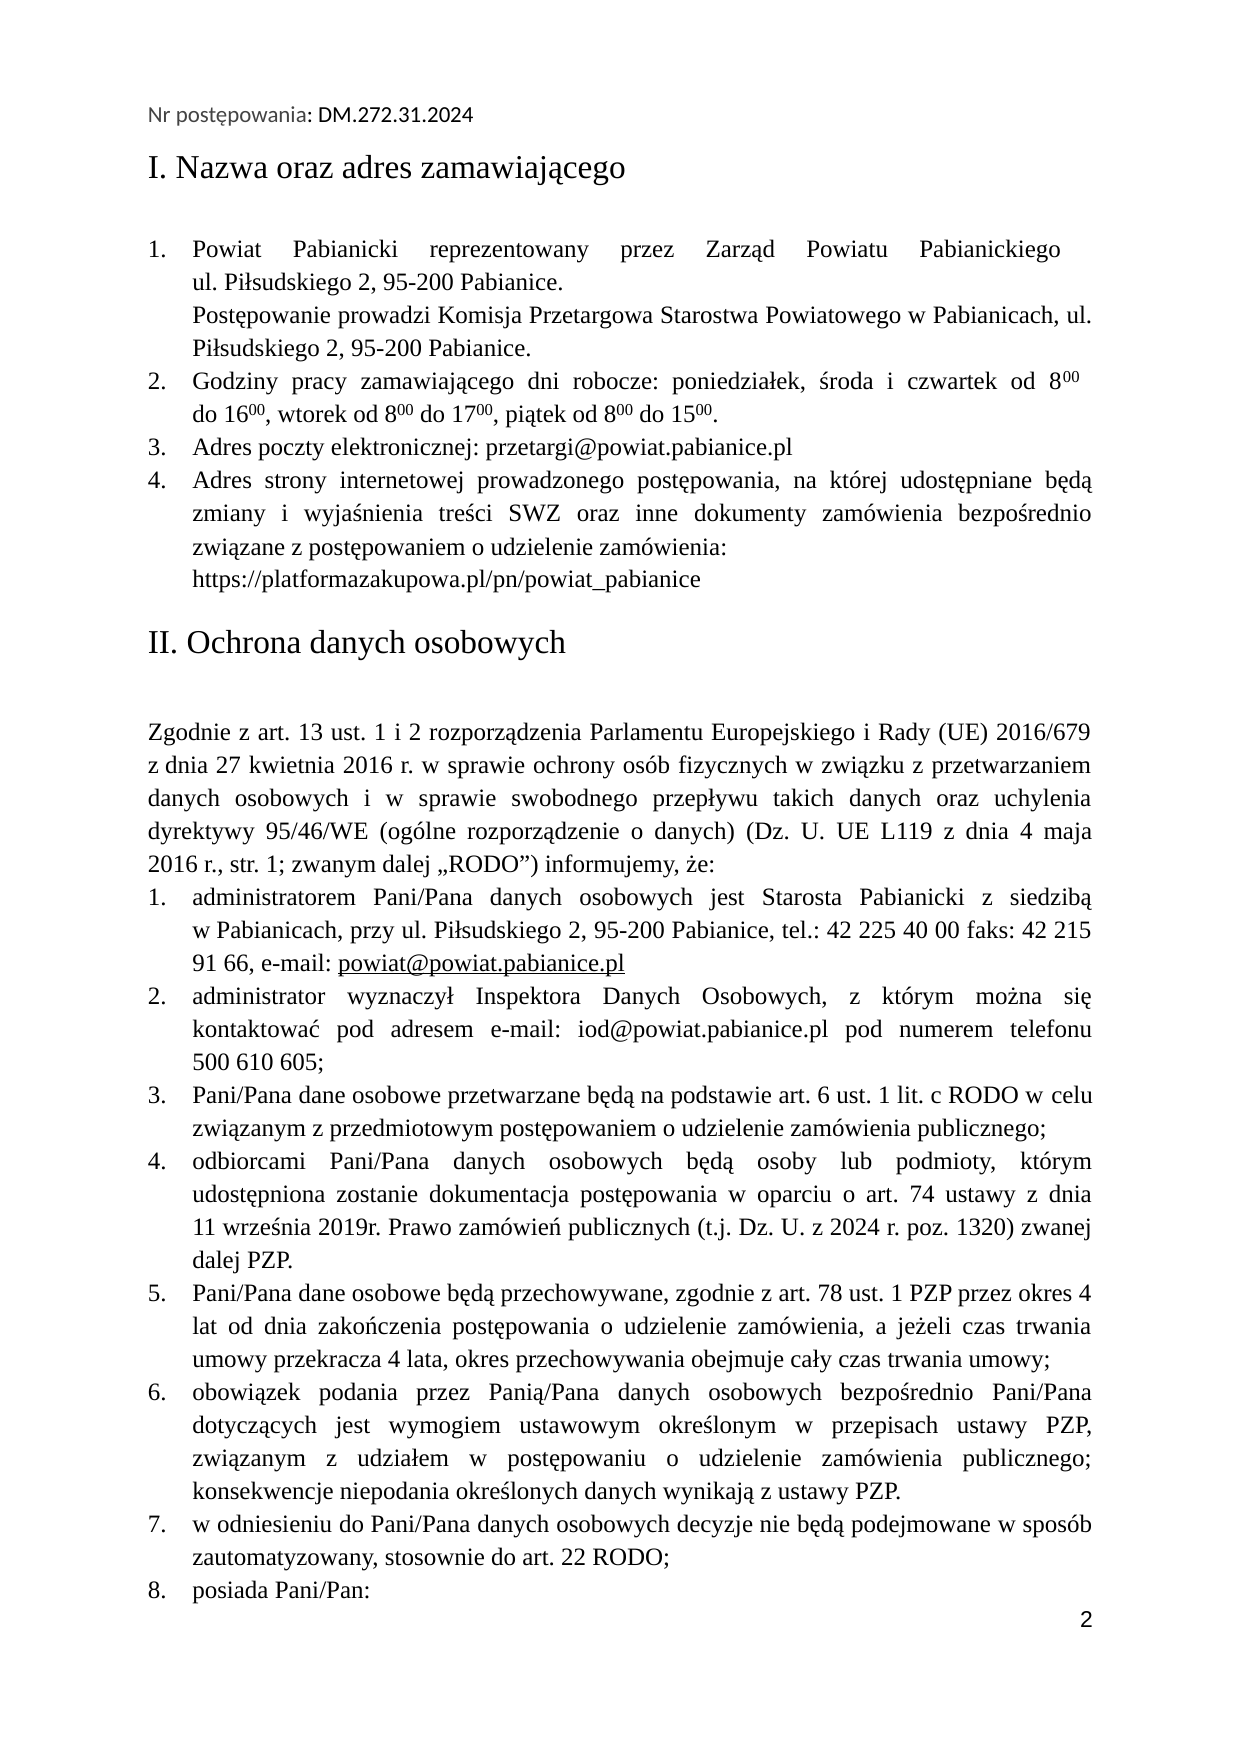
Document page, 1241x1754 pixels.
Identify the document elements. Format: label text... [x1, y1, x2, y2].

subtitle II. Ochrona danych osobowych [148, 623, 1093, 661]
list Postępowanie prowadzi Komisja Przetargowa Starostwa Powiatowego w Pabianicach, ul. Piłsudskiego 2, 95-200 Pabianice. [192, 300, 1093, 362]
list posiada Pani/Pan: [148, 1575, 1093, 1604]
subtitle I. Nazwa oraz adres zamawiającego [148, 148, 1093, 186]
list Powiat Pabianicki reprezentowany przez Zarząd Powiatu Pabianickiego ul. Piłsudskiego 2, 95-200 Pabianice. [148, 234, 1093, 296]
list administrator wyznaczył Inspektora Danych Osobowych, z którym można się kontaktować pod adresem e-mail: iod@powiat.pabianice.pl pod numerem telefonu 500 610 605; [148, 981, 1093, 1076]
list Adres strony internetowej prowadzonego postępowania, na której udostępniane będą zmiany i wyjaśnienia treści SWZ oraz inne dokumenty zamówienia bezpośrednio związane z postępowaniem o udzielenie zamówienia: [148, 466, 1093, 560]
list w odniesieniu do Pani/Pana danych osobowych decyzje nie będą podejmowane w sposób zautomatyzowany, stosownie do art. 22 RODO; [148, 1509, 1093, 1571]
list Adres poczty elektronicznej: przetargi@powiat.pabianice.pl [148, 432, 1093, 461]
list odbiorcami Pani/Pana danych osobowych będą osoby lub podmioty, którym udostępniona zostanie dokumentacja postępowania w oparciu o art. 74 ustawy z dnia 11 września 2019r. Prawo zamówień publicznych (t.j. Dz. U. z 2024 r. poz. 1320) zwanej dalej PZP. [148, 1146, 1093, 1274]
text Zgodnie z art. 13 ust. 1 i 2 rozporządzenia Parlamentu Europejskiego i Rady (UE) 2016/679 z dnia 27 kwietnia 2016 r. w sprawie ochrony osób fizycznych w związku z przetwarzaniem danych osobowych i w sprawie swobodnego przepływu takich danych oraz uchylenia dyrektywy 95/46/WE (ogólne rozporządzenie o danych) (Dz. U. UE L119 z dnia 4 maja 2016 r., str. 1; zwanym dalej „RODO”) informujemy, że: [148, 717, 1093, 877]
list https://platformazakupowa.pl/pn/powiat_pabianice [192, 564, 1093, 593]
list Pani/Pana dane osobowe będą przechowywane, zgodnie z art. 78 ust. 1 PZP przez okres 4 lat od dnia zakończenia postępowania o udzielenie zamówienia, a jeżeli czas trwania umowy przekracza 4 lata, okres przechowywania obejmuje cały czas trwania umowy; [148, 1278, 1093, 1373]
list obowiązek podania przez Panią/Pana danych osobowych bezpośrednio Pani/Pana dotyczących jest wymogiem ustawowym określonym w przepisach ustawy PZP, związanym z udziałem w postępowaniu o udzielenie zamówienia publicznego; konsekwencje niepodania określonych danych wynikają z ustawy PZP. [148, 1377, 1093, 1505]
list Pani/Pana dane osobowe przetwarzane będą na podstawie art. 6 ust. 1 lit. c RODO w celu związanym z przedmiotowym postępowaniem o udzielenie zamówienia publicznego; [148, 1080, 1093, 1142]
list administratorem Pani/Pana danych osobowych jest Starosta Pabianicki z siedzibą w Pabianicach, przy ul. Piłsudskiego 2, 95-200 Pabianice, tel.: 42 225 40 00 faks: 42 215 91 66, e-mail: powiat@powiat.pabianice.pl [148, 882, 1093, 977]
list Godziny pracy zamawiającego dni robocze: poniedziałek, środa i czwartek od 800 do 1600, wtorek od 800 do 1700, piątek od 800 do 1500. [148, 366, 1093, 428]
